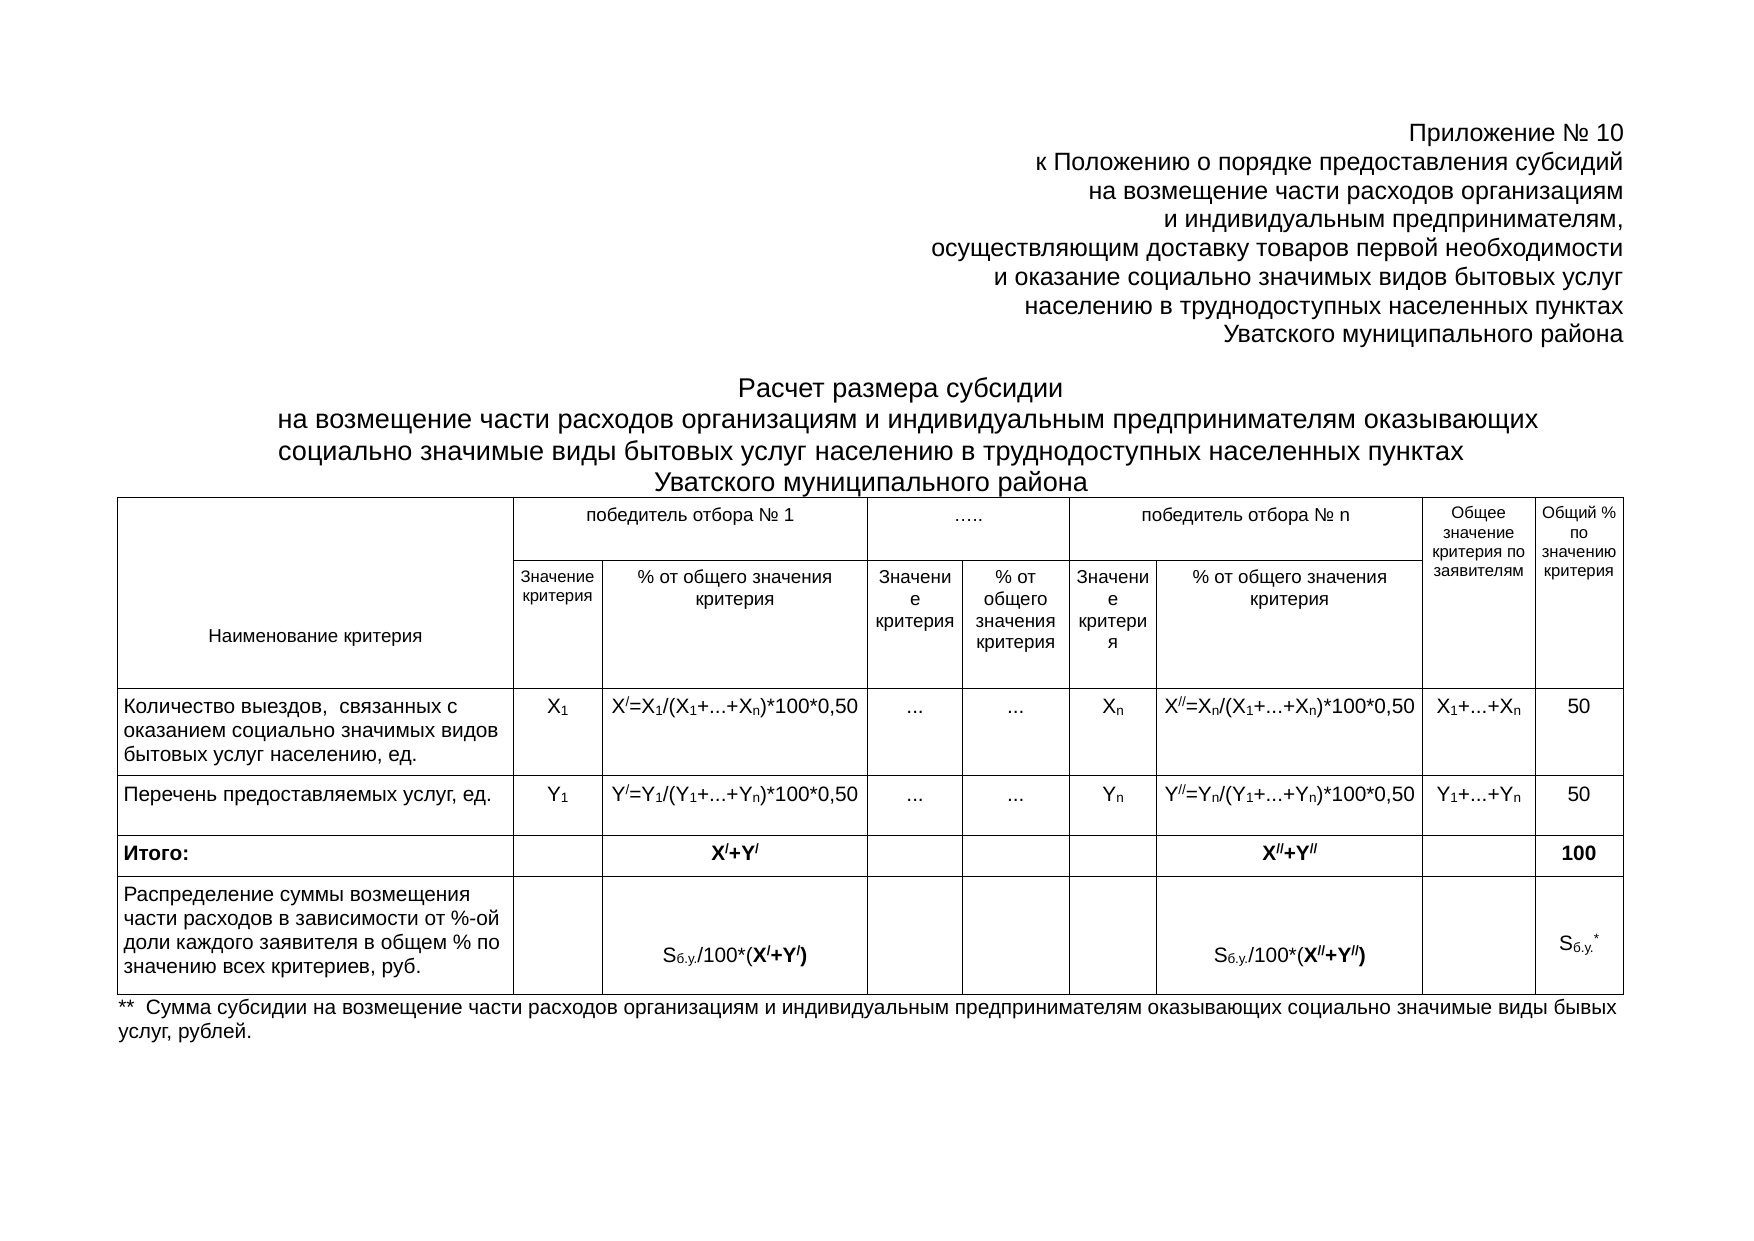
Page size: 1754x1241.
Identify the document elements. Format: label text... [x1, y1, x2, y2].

table_cell Y1+...+Yn [1423, 776, 1535, 834]
table_cell % от общего значения критерия [963, 561, 1069, 688]
table_cell ... [868, 689, 962, 775]
table_header Общий % по значению критерия [1536, 498, 1623, 688]
table_header ….. [868, 498, 1069, 560]
text и индивидуальным предпринимателям, [118, 204, 1624, 233]
text на возмещение части расходов организациям и индивидуальным предпринимателям оказывающих [118, 403, 1624, 434]
table_cell Итого: [118, 836, 513, 876]
table_cell [514, 877, 602, 994]
text Приложение № 10 [118, 118, 1624, 147]
table_cell Sб.у./100*(X/+Y/) [603, 877, 867, 994]
table_cell [963, 877, 1069, 994]
text ** Сумма субсидии на возмещение части расходов организациям и индивидуальным предпринимателям оказывающих социально значимые виды бывых услуг, рублей. [118, 995, 1624, 1043]
text социально значимые виды бытовых услуг населению в труднодоступных населенных пунктах [118, 434, 1624, 466]
table_cell Yn [1070, 776, 1156, 834]
table_cell Значение критерия [1070, 561, 1156, 688]
table_cell Y//=Yn/(Y1+...+Yn)*100*0,50 [1157, 776, 1422, 834]
table_cell X1 [514, 689, 602, 775]
table_cell Y/=Y1/(Y1+...+Yn)*100*0,50 [603, 776, 867, 834]
table_header Общее значение критерия по заявителям [1423, 498, 1535, 688]
table_cell Распределение суммы возмещения части расходов в зависимости от %-ой доли каждого заявителя в общем % по значению всех критериев, руб. [118, 877, 513, 994]
table_header победитель отбора № 1 [514, 498, 867, 560]
table_cell [514, 836, 602, 876]
table_cell ... [963, 776, 1069, 834]
text на возмещение части расходов организациям [118, 176, 1624, 204]
table_cell [1070, 836, 1156, 876]
table_cell ... [963, 689, 1069, 775]
table_cell X/=X1/(X1+...+Xn)*100*0,50 [603, 689, 867, 775]
table_cell [1070, 877, 1156, 994]
table_cell Xn [1070, 689, 1156, 775]
table_cell % от общего значения критерия [603, 561, 867, 688]
table_cell 50 [1536, 776, 1623, 834]
table_cell [868, 836, 962, 876]
table_cell [1423, 836, 1535, 876]
table_cell % от общего значения критерия [1157, 561, 1422, 688]
table_cell X1+...+Xn [1423, 689, 1535, 775]
table_cell Sб.у.* [1536, 877, 1623, 994]
text Расчет размера субсидии [118, 372, 1624, 403]
table_header Наименование критерия [118, 498, 513, 688]
table_cell Значение критерия [868, 561, 962, 688]
table_cell X//=Xn/(X1+...+Xn)*100*0,50 [1157, 689, 1422, 775]
table_cell [868, 877, 962, 994]
table_cell Количество выездов, связанных с оказанием социально значимых видов бытовых услуг населению, ед. [118, 689, 513, 775]
text осуществляющим доставку товаров первой необходимости [118, 233, 1624, 262]
text и оказание социально значимых видов бытовых услуг [118, 262, 1624, 291]
table_cell ... [868, 776, 962, 834]
table_cell 50 [1536, 689, 1623, 775]
table_cell X/+Y/ [603, 836, 867, 876]
table_cell X//+Y// [1157, 836, 1422, 876]
text к Положению о порядке предоставления субсидий [118, 147, 1624, 176]
table_cell Y1 [514, 776, 602, 834]
table_cell [1423, 877, 1535, 994]
table_cell Значение критерия [514, 561, 602, 688]
text Уватского муниципального района [118, 466, 1624, 497]
table_header победитель отбора № n [1070, 498, 1422, 560]
table_cell [963, 836, 1069, 876]
table_cell Sб.у./100*(X//+Y//) [1157, 877, 1422, 994]
table_cell 100 [1536, 836, 1623, 876]
text Уватского муниципального района [118, 319, 1624, 348]
text населению в труднодоступных населенных пунктах [118, 291, 1624, 319]
table_cell Перечень предоставляемых услуг, ед. [118, 776, 513, 834]
